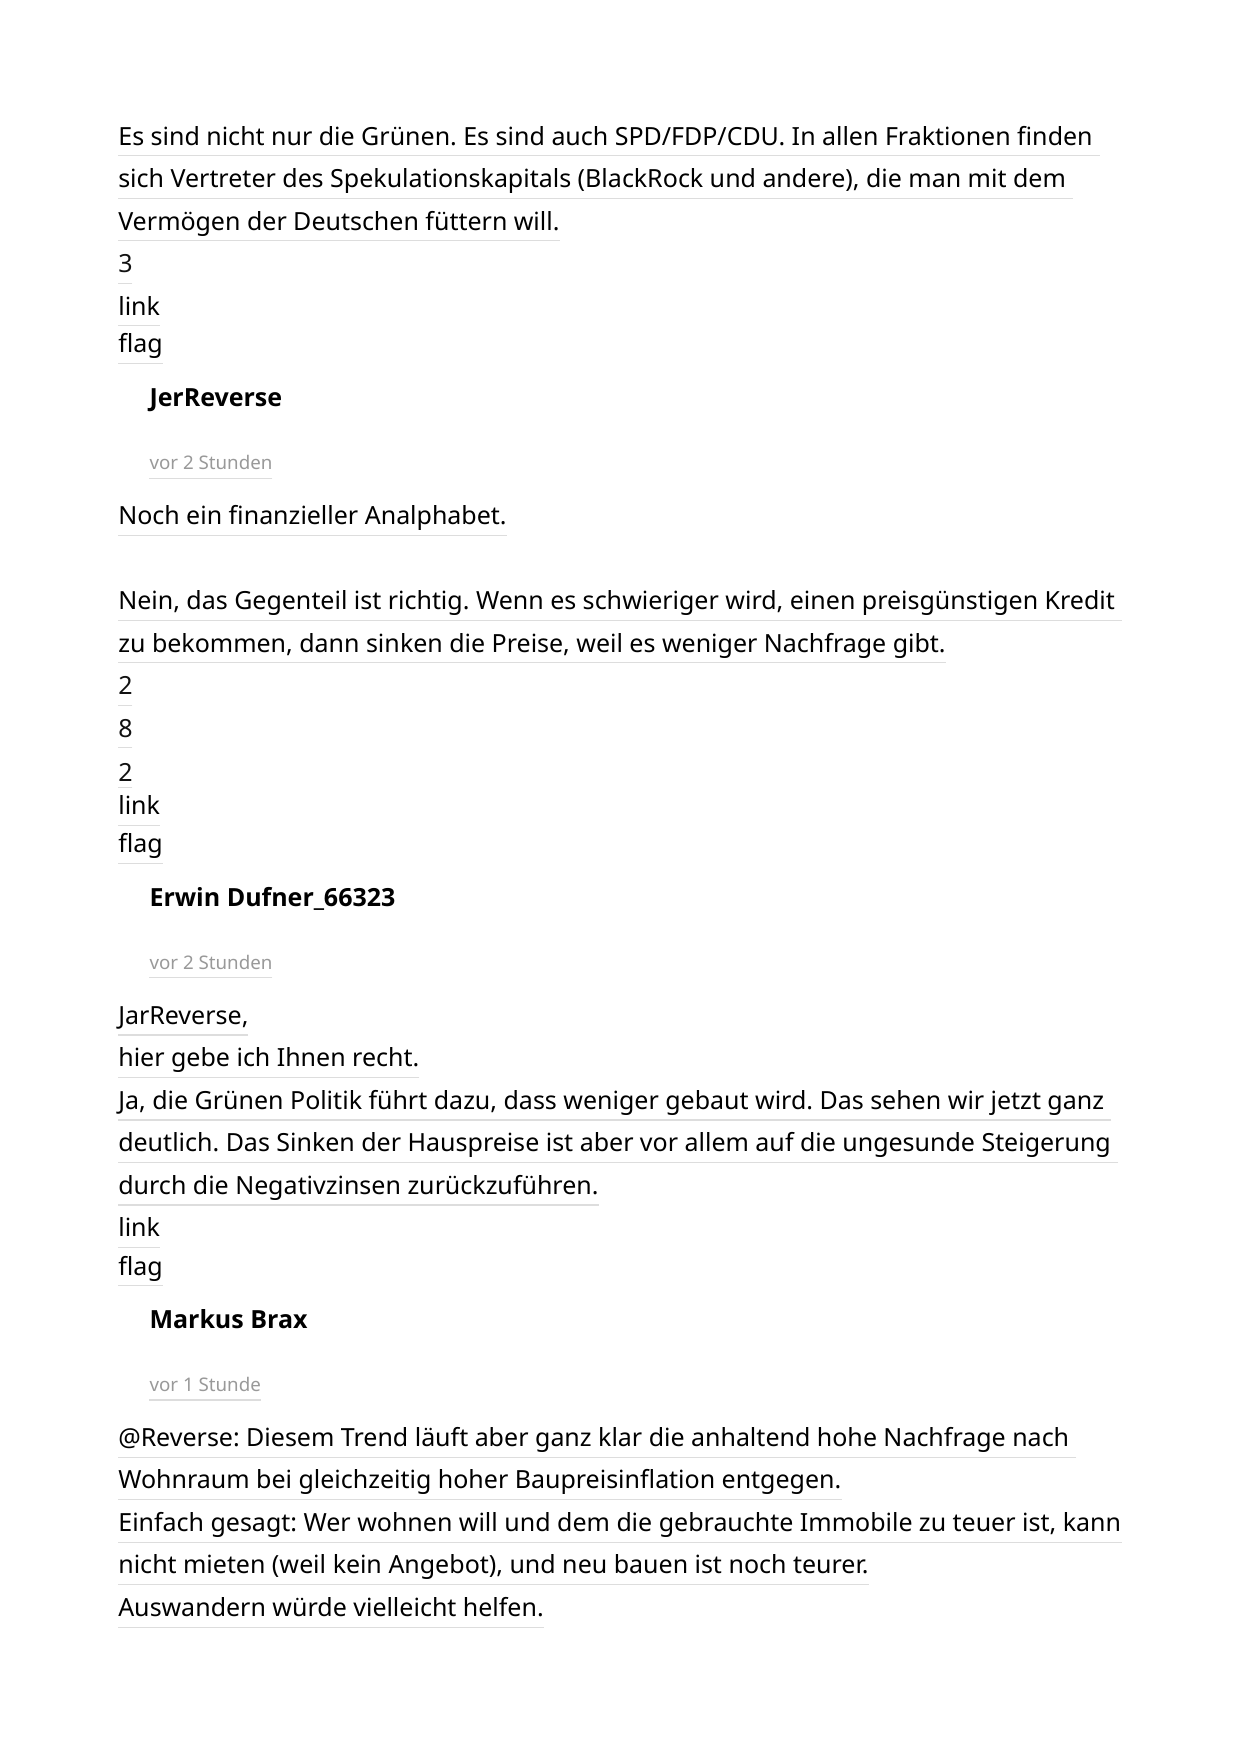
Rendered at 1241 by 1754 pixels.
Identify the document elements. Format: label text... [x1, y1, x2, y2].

text vor 1 Stunde [149, 1371, 1117, 1401]
text 2 [118, 668, 1122, 706]
text link [118, 1210, 1122, 1248]
text @Reverse: Diesem Trend läuft aber ganz klar die anhaltend hohe Nachfrage nach Wohnraum bei gleichzeitig hoher Baupreisinflation entgegen. Einfach gesagt: Wer wohnen will und dem die gebrauchte Immobile zu teuer ist, kann [118, 1420, 1122, 1542]
text flag [118, 326, 1122, 364]
text JerReverse [149, 380, 1122, 414]
text Es sind nicht nur die Grünen. Es sind auch SPD/FDP/CDU. In allen Fraktionen finden sich Vertreter des Spekulationskapitals (BlackRock und andere), die man mit dem Vermögen der Deutschen füttern will. [118, 118, 1122, 241]
text vor 2 Stunden [149, 449, 1117, 479]
text JarReverse, hier gebe ich Ihnen recht. Ja, die Grünen Politik führt dazu, dass weniger gebaut wird. Das sehen wir jetzt ganz deutlich. Das Sinken der Hauspreise ist aber vor allem auf die ungesunde Steigerung durch die Negativzinsen zurückzuführen. [118, 998, 1122, 1206]
text vor 2 Stunden [149, 949, 1117, 978]
text zu bekommen, dann sinken die Preise, weil es weniger Nachfrage gibt. [118, 621, 1122, 663]
text Noch ein finanzieller Analphabet. Nein, das Gegenteil ist richtig. Wenn es schwieriger wird, einen preisgünstigen Kredit [118, 498, 1122, 620]
text flag [118, 1248, 1122, 1286]
text Erwin Dufner_66323 [149, 880, 1122, 914]
text 3 [118, 246, 1122, 284]
text link [118, 288, 1122, 326]
text flag [118, 826, 1122, 864]
text link [118, 788, 1122, 826]
text 8 [118, 710, 1122, 748]
text 2 [118, 753, 1122, 788]
text nicht mieten (weil kein Angebot), und neu bauen ist noch teurer. Auswandern würde vielleicht helfen. [118, 1543, 1122, 1628]
text Markus Brax [149, 1302, 1122, 1336]
